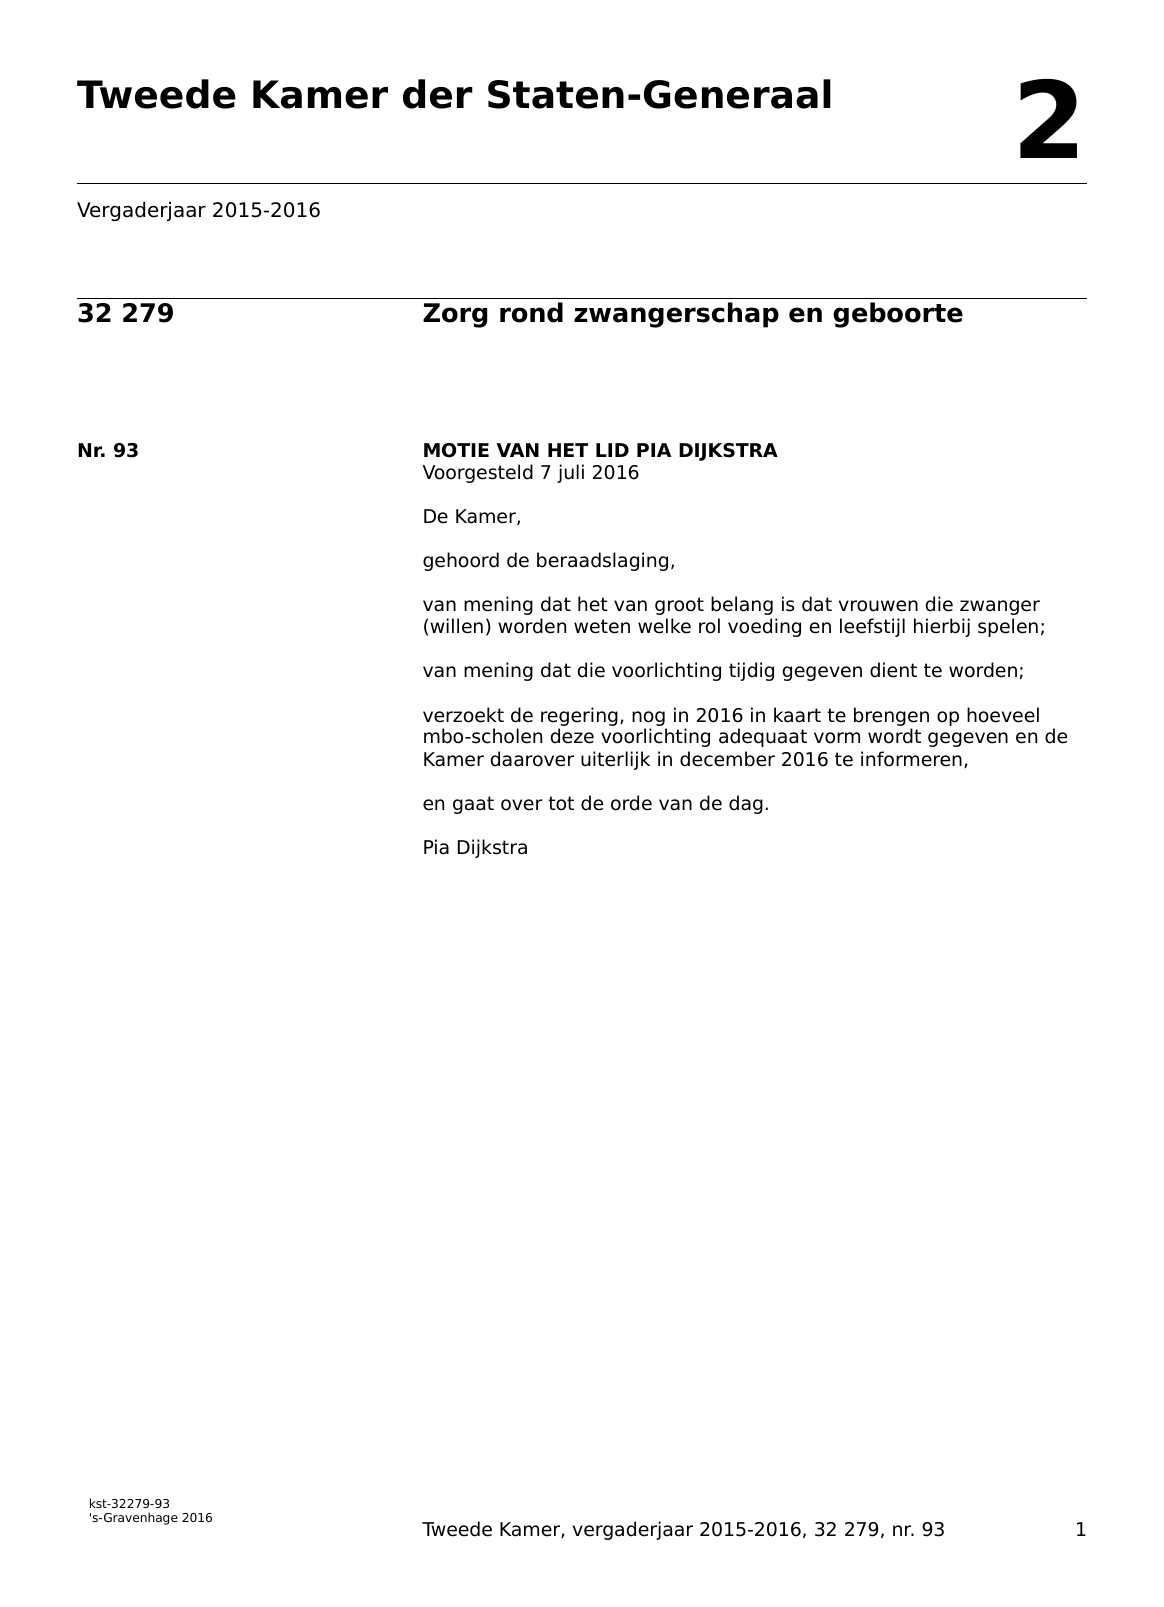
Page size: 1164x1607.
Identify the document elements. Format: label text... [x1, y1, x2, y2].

text Pia Dijkstra [422, 837, 1087, 859]
text gehoord de beraadslaging, [422, 550, 1087, 572]
text verzoekt de regering, nog in 2016 in kaart te brengen op hoeveel mbo-scholen deze voorlichting adequaat vorm wordt gegeven en de Kamer daarover uiterlijk in december 2016 te informeren, [422, 704, 1087, 770]
text en gaat over tot de orde van de dag. [422, 793, 1087, 814]
table_cell Vergaderjaar 2015-2016 [77, 184, 1087, 298]
table_header Tweede Kamer der Staten-Generaal [77, 59, 886, 183]
subtitle 32 279 Zorg rond zwangerschap en geboorte [77, 299, 1087, 329]
text van mening dat die voorlichting tijdig gegeven dient te worden; [422, 660, 1087, 682]
subtitle Nr. 93 MOTIE VAN HET LID PIA DIJKSTRA [77, 440, 1087, 462]
text Voorgesteld 7 juli 2016 [422, 462, 1087, 484]
text De Kamer, [422, 506, 1087, 528]
text 's-Gravenhage 2016 [88, 1511, 323, 1525]
text kst-32279-93 [88, 1497, 323, 1511]
text van mening dat het van groot belang is dat vrouwen die zwanger (willen) worden weten welke rol voeding en leefstijl hierbij spelen; [422, 594, 1087, 638]
table_header 2 [886, 59, 1087, 183]
